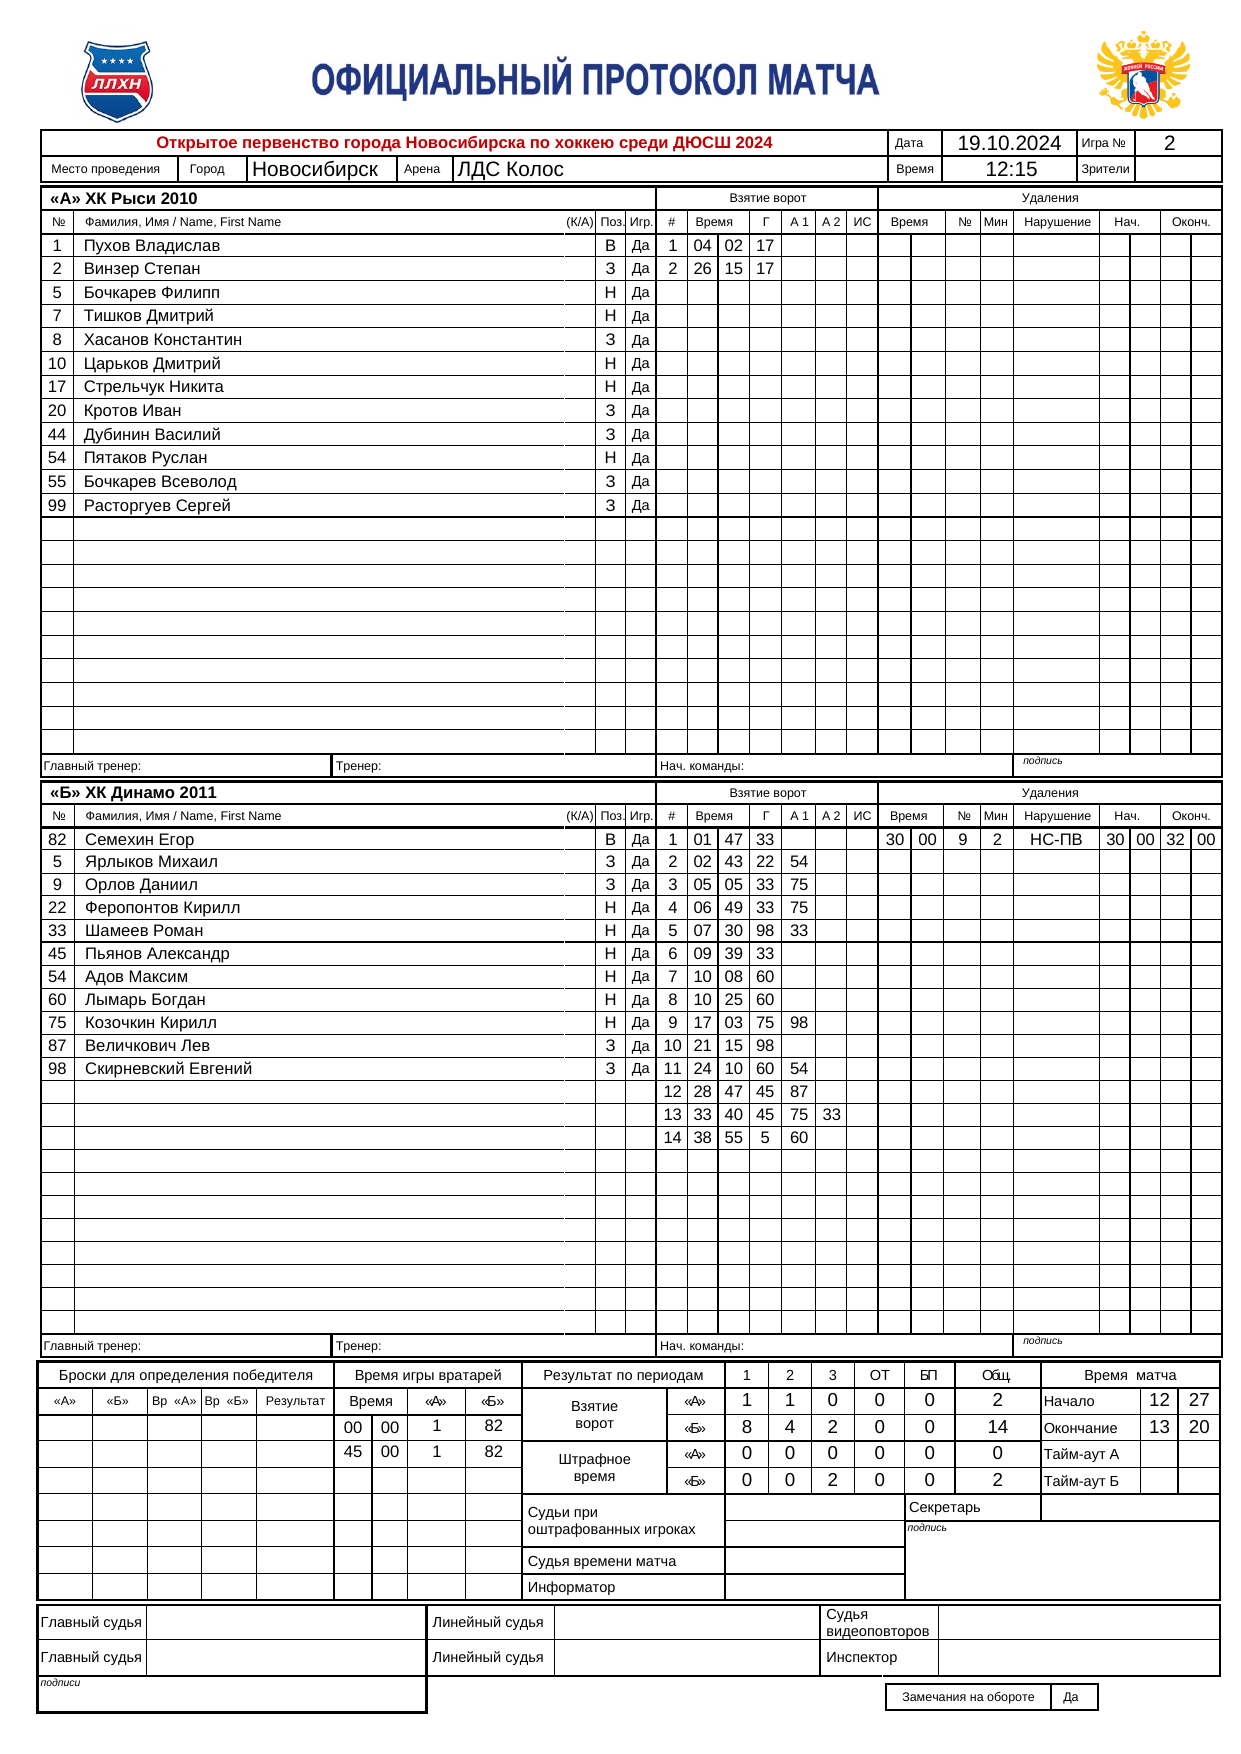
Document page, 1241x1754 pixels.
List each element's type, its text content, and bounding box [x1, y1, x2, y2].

table_cell [879, 1288, 910, 1310]
table_cell В [596, 829, 625, 849]
table_cell [75, 1104, 564, 1126]
table_cell [1100, 850, 1129, 872]
table_cell [39, 1547, 92, 1573]
table_cell Бочкарев Всеволод [74, 470, 564, 493]
table_cell [42, 1081, 74, 1103]
table_cell [981, 423, 1013, 445]
table_cell Да [626, 1012, 655, 1033]
table_cell [74, 541, 564, 564]
table_cell [565, 943, 595, 964]
table_cell Да [626, 989, 655, 1011]
table_cell [596, 636, 625, 658]
table_cell [1131, 730, 1160, 753]
table_cell (К/А) [565, 211, 595, 233]
table_cell [657, 1265, 687, 1287]
table_cell [816, 966, 846, 987]
table_cell [1192, 636, 1221, 658]
table_cell [816, 829, 846, 849]
table_cell [688, 423, 717, 445]
table_cell Нач. [1100, 211, 1160, 233]
table_cell [1100, 1012, 1129, 1033]
table_cell [688, 1242, 717, 1264]
table_cell [1131, 541, 1160, 564]
table_cell [719, 1265, 749, 1287]
table_cell [750, 446, 781, 469]
table_cell Н [596, 989, 625, 1011]
table_cell Поз. [596, 211, 625, 233]
table_cell Мин [981, 805, 1013, 826]
table_cell [782, 829, 815, 849]
table_cell [816, 257, 846, 280]
table_cell [1161, 305, 1190, 327]
table_cell Н [596, 896, 625, 918]
table_cell [75, 1196, 564, 1218]
table_cell Начало [1042, 1389, 1140, 1413]
table_cell 00 [335, 1416, 371, 1440]
table_cell [373, 1468, 407, 1493]
table_cell [1161, 376, 1190, 398]
table_cell [1100, 1242, 1129, 1264]
table_cell [981, 305, 1013, 327]
table_cell [1131, 446, 1160, 469]
table_cell Результат [257, 1389, 333, 1413]
table_cell 11 [657, 1058, 687, 1079]
table_cell [596, 1127, 625, 1149]
table_cell [981, 470, 1013, 493]
table_cell Тренер: [333, 1335, 655, 1356]
table_cell [879, 1012, 910, 1033]
table_cell [1100, 1265, 1129, 1287]
table_cell [981, 1012, 1013, 1033]
table_cell [847, 1081, 877, 1103]
table_cell [596, 1104, 625, 1126]
table_cell [42, 1127, 74, 1149]
table_cell [879, 943, 910, 964]
table_cell [408, 1574, 465, 1599]
table_cell [912, 850, 943, 872]
table_cell [981, 659, 1013, 682]
table_cell [42, 1196, 74, 1218]
table_cell [688, 541, 717, 564]
table_cell [912, 730, 945, 753]
table_cell [1141, 1468, 1177, 1493]
table_cell [912, 1012, 943, 1033]
table_cell [688, 328, 717, 351]
table_cell [912, 565, 945, 587]
table_cell [981, 235, 1013, 256]
table_cell [1161, 896, 1190, 918]
table_cell подпись [906, 1522, 1219, 1599]
table_cell [816, 943, 846, 964]
table_cell [847, 565, 877, 587]
table_cell [879, 707, 910, 729]
table_cell [1014, 470, 1099, 493]
table_cell [42, 1242, 74, 1264]
table_cell [944, 1219, 980, 1241]
table_cell [596, 588, 625, 611]
table_cell [1131, 328, 1160, 351]
table_cell [1192, 541, 1221, 564]
table_cell [1192, 518, 1221, 540]
table_cell «Б» [93, 1389, 147, 1413]
table_cell [1014, 494, 1099, 516]
table_cell [782, 1242, 815, 1264]
table_cell 15 [719, 257, 749, 280]
table_cell Нач. [1100, 805, 1160, 826]
table_cell [1161, 446, 1190, 469]
table_cell [912, 1311, 943, 1333]
table_cell 00 [1131, 829, 1160, 849]
table_cell 1 [769, 1389, 811, 1413]
table_cell [373, 1494, 407, 1520]
table_cell [42, 518, 73, 540]
table_cell «Б» [668, 1415, 724, 1440]
table_cell [816, 235, 846, 256]
table_cell [879, 612, 910, 634]
table_cell [42, 1173, 74, 1195]
table_cell [1100, 376, 1129, 398]
table_cell [688, 612, 717, 634]
table_cell 30 [719, 920, 749, 941]
table_cell [816, 1081, 846, 1103]
table_cell [626, 659, 655, 682]
table_cell [1100, 305, 1129, 327]
table_cell [912, 1219, 943, 1241]
table_cell [565, 1150, 595, 1172]
table_cell [719, 1196, 749, 1218]
table_cell 7 [657, 966, 687, 987]
table_cell [879, 423, 910, 445]
table_cell [1014, 730, 1099, 753]
table_cell Г [750, 211, 781, 233]
table_cell [626, 707, 655, 729]
table_cell [1161, 1058, 1190, 1079]
table_cell [428, 1677, 882, 1711]
table_cell [847, 1104, 877, 1126]
table_cell [1192, 707, 1221, 729]
table_cell [879, 588, 910, 611]
table_cell 09 [688, 943, 717, 964]
table_cell [565, 1196, 595, 1218]
table_cell [1179, 1441, 1219, 1467]
table_cell [1100, 966, 1129, 987]
table_cell [596, 1219, 625, 1241]
table_cell [782, 305, 815, 327]
table_cell [782, 1196, 815, 1218]
table_cell [688, 1219, 717, 1241]
table_cell [1014, 920, 1099, 941]
table_cell [944, 1012, 980, 1033]
table_cell [782, 470, 815, 493]
table_cell З [596, 399, 625, 422]
table_header «Б» ХК Динамо 2011 [42, 783, 655, 803]
table_cell [1161, 1265, 1190, 1287]
table_cell [657, 423, 687, 445]
table_cell [626, 1242, 655, 1264]
table_cell [719, 565, 749, 587]
table_cell 12 [657, 1081, 687, 1103]
table_cell [719, 683, 749, 706]
table_cell 75 [750, 1012, 781, 1033]
table_cell 20 [1179, 1415, 1219, 1440]
table_cell [565, 730, 595, 753]
table_cell Пятаков Руслан [74, 446, 564, 469]
table_cell [657, 707, 687, 729]
table_cell [1100, 588, 1129, 611]
table_cell [1131, 659, 1160, 682]
table_cell [944, 1265, 980, 1287]
table_cell [879, 235, 910, 256]
table_cell [565, 896, 595, 918]
table_cell [75, 1288, 564, 1310]
table_cell А 1 [782, 211, 815, 233]
table_cell [1100, 399, 1129, 422]
table_cell [657, 1150, 687, 1172]
table_cell 45 [42, 943, 74, 964]
table_cell [981, 943, 1013, 964]
table_cell Оконч. [1161, 211, 1221, 233]
table_cell [42, 1219, 74, 1241]
table_cell [1131, 565, 1160, 587]
table_cell 2 [812, 1468, 854, 1493]
table_cell [1100, 730, 1129, 753]
table_cell 87 [42, 1035, 74, 1057]
table_cell [719, 352, 749, 374]
table_cell [981, 1104, 1013, 1126]
table_cell [782, 376, 815, 398]
table_cell [1014, 257, 1099, 280]
table_cell 05 [719, 874, 749, 895]
table_cell [202, 1416, 256, 1440]
table_cell [816, 399, 846, 422]
table_cell [816, 707, 846, 729]
table_cell [816, 352, 846, 374]
table_cell 39 [719, 943, 749, 964]
table_cell [981, 494, 1013, 516]
table_cell [912, 943, 943, 964]
table_cell 0 [769, 1442, 811, 1467]
table_cell [202, 1547, 256, 1573]
table_cell [1131, 470, 1160, 493]
table_cell З [596, 328, 625, 351]
table_cell [596, 541, 625, 564]
table_cell Царьков Дмитрий [74, 352, 564, 374]
table_cell [946, 494, 980, 516]
table_cell [1131, 1127, 1160, 1149]
table_cell № [946, 211, 980, 233]
table_cell Линейный судья [428, 1640, 554, 1675]
table_cell [1192, 305, 1221, 327]
table_cell 0 [905, 1415, 954, 1440]
table_cell [946, 588, 980, 611]
table_cell [719, 376, 749, 398]
table_header 3 [812, 1363, 854, 1387]
table_cell [565, 352, 595, 374]
table_cell [981, 1127, 1013, 1149]
table_cell [1192, 850, 1221, 872]
table_cell [1014, 1104, 1099, 1126]
table_cell [912, 896, 943, 918]
table_cell [719, 1288, 749, 1310]
table_cell [1131, 1035, 1160, 1057]
table_cell 0 [855, 1442, 904, 1467]
table_cell [1131, 896, 1160, 918]
table_cell А 1 [782, 805, 815, 826]
table_cell [1161, 257, 1190, 280]
table_cell [688, 1288, 717, 1310]
table_cell [1100, 352, 1129, 374]
table_cell [879, 328, 910, 351]
table_cell [1131, 1219, 1160, 1241]
table_cell [688, 683, 717, 706]
table_cell [657, 1311, 687, 1333]
table_cell [657, 612, 687, 634]
table_header Дата [889, 131, 941, 155]
table_cell [1131, 966, 1160, 987]
table_cell 06 [688, 896, 717, 918]
table_cell [912, 470, 945, 493]
table_cell [1014, 989, 1099, 1011]
table_cell [596, 683, 625, 706]
table_cell [912, 966, 943, 987]
table_cell [565, 257, 595, 280]
table_cell 12:15 [943, 157, 1076, 181]
table_cell [42, 636, 73, 658]
table_cell Новосибирск [248, 157, 396, 181]
table_cell [750, 470, 781, 493]
table_header Взятие ворот [657, 783, 877, 803]
table_cell [816, 1012, 846, 1033]
table_cell [750, 1150, 781, 1172]
table_cell [1100, 1035, 1129, 1057]
table_cell [816, 1196, 846, 1218]
table_cell [657, 1173, 687, 1195]
table_cell [688, 470, 717, 493]
table_cell [688, 1150, 717, 1172]
table_cell [944, 1127, 980, 1149]
table_cell [565, 588, 595, 611]
table_cell [816, 470, 846, 493]
table_cell [816, 446, 846, 469]
table_cell [75, 1127, 564, 1149]
table_cell [1131, 257, 1160, 280]
table_cell Пьянов Александр [75, 943, 564, 964]
table_cell [148, 1468, 201, 1493]
table_cell [981, 1081, 1013, 1103]
table_cell [565, 683, 595, 706]
table_cell Орлов Даниил [75, 874, 564, 895]
table_cell [1161, 683, 1190, 706]
table_cell [657, 494, 687, 516]
table_cell [688, 305, 717, 327]
table_cell [879, 281, 910, 303]
table_cell [688, 588, 717, 611]
table_cell [816, 494, 846, 516]
table_cell [879, 683, 910, 706]
table_cell [912, 1104, 943, 1126]
table_cell [1014, 1242, 1099, 1264]
table_cell [816, 920, 846, 941]
table_cell [912, 1265, 943, 1287]
table_cell ИС [847, 805, 877, 826]
table_cell 2 [657, 850, 687, 872]
table_cell [946, 352, 980, 374]
table_cell [1014, 541, 1099, 564]
table_cell Кротов Иван [74, 399, 564, 422]
table_cell Ярлыков Михаил [75, 850, 564, 872]
table_cell [626, 730, 655, 753]
table_cell 14 [956, 1415, 1040, 1440]
table_cell Игр. [626, 805, 655, 826]
table_cell Н [596, 446, 625, 469]
table_cell Поз. [596, 805, 625, 826]
table_cell [657, 376, 687, 398]
table_cell [657, 588, 687, 611]
table_cell [719, 659, 749, 682]
table_cell [75, 1311, 564, 1333]
table_header 2 [1136, 131, 1221, 155]
table_cell [1014, 1196, 1099, 1218]
table_cell [1131, 281, 1160, 303]
table_cell [912, 305, 945, 327]
table_cell [1179, 1468, 1219, 1493]
table_cell [782, 328, 815, 351]
table_cell Н [596, 1012, 625, 1033]
table_cell [1100, 1196, 1129, 1218]
table_cell [847, 850, 877, 872]
table_cell [944, 896, 980, 918]
table_cell [39, 1468, 92, 1493]
table_cell [1192, 423, 1221, 445]
table_cell [1161, 1196, 1190, 1218]
table_cell подпись [1014, 755, 1221, 776]
table_cell [981, 518, 1013, 540]
table_cell [596, 1173, 625, 1195]
table_cell [944, 1081, 980, 1103]
table_cell 55 [42, 470, 73, 493]
table_cell 01 [688, 829, 717, 849]
table_cell [847, 423, 877, 445]
table_cell [750, 518, 781, 540]
table_cell [816, 376, 846, 398]
table_cell [750, 399, 781, 422]
table_cell [750, 494, 781, 516]
table_cell [657, 1242, 687, 1264]
table_cell [466, 1494, 521, 1520]
table_cell [565, 966, 595, 987]
table_cell [626, 1196, 655, 1218]
table_cell [565, 305, 595, 327]
table_cell Адов Максим [75, 966, 564, 987]
table_cell [1014, 235, 1099, 256]
table_cell 33 [688, 1104, 717, 1126]
table_cell [719, 423, 749, 445]
table_cell [42, 1150, 74, 1172]
table_cell [596, 1242, 625, 1264]
table_cell [981, 1035, 1013, 1057]
table_cell [42, 1311, 74, 1333]
table_cell [726, 1521, 904, 1546]
table_cell [1100, 1219, 1129, 1241]
table_cell [1161, 494, 1190, 516]
table_cell Да [626, 850, 655, 872]
table_cell 00 [373, 1416, 407, 1440]
table_cell [39, 1521, 92, 1546]
table_cell [782, 1288, 815, 1310]
table_header Время матча [1042, 1363, 1219, 1387]
table_cell 08 [719, 966, 749, 987]
table_cell Фамилия, Имя / Name, First Name [75, 805, 565, 826]
table_cell [202, 1441, 256, 1467]
table_cell подпись [1014, 1335, 1221, 1356]
table_cell 33 [750, 829, 781, 849]
table_cell [1192, 612, 1221, 634]
table_cell Бочкарев Филипп [74, 281, 564, 303]
table_cell 60 [782, 1127, 815, 1149]
table_cell 54 [42, 966, 74, 987]
table_cell [939, 1606, 1219, 1639]
table_cell [1014, 707, 1099, 729]
table_cell Да [626, 446, 655, 469]
table_cell [847, 1242, 877, 1264]
table_cell [1131, 989, 1160, 1011]
table_cell «А» [668, 1389, 724, 1413]
table_cell [847, 305, 877, 327]
table_cell [1192, 920, 1221, 941]
table_cell 33 [750, 874, 781, 895]
table_cell [719, 1173, 749, 1195]
table_cell [1192, 683, 1221, 706]
table_cell [847, 612, 877, 634]
table_cell З [596, 494, 625, 516]
table_cell [1192, 1311, 1221, 1333]
table_cell [879, 1173, 910, 1195]
table_cell Да [626, 896, 655, 918]
table_cell 17 [750, 235, 781, 256]
table_cell [335, 1494, 371, 1520]
table_cell [782, 494, 815, 516]
table_cell 04 [688, 235, 717, 256]
table_cell № [944, 805, 980, 826]
table_cell [1042, 1495, 1219, 1520]
table_cell З [596, 257, 625, 280]
table_cell 0 [769, 1468, 811, 1493]
table_cell [912, 1288, 943, 1310]
table_cell 0 [855, 1389, 904, 1413]
table_cell [1192, 730, 1221, 753]
table_cell 98 [750, 1035, 781, 1057]
table_cell [946, 446, 980, 469]
table_cell [565, 636, 595, 658]
table_cell [782, 730, 815, 753]
table_cell [719, 1150, 749, 1172]
table_cell [1100, 257, 1129, 280]
table_cell [1192, 470, 1221, 493]
table_cell 38 [688, 1127, 717, 1149]
table_cell Да [626, 1058, 655, 1079]
table_cell 17 [750, 257, 781, 280]
table_cell [816, 1311, 846, 1333]
table_cell [1131, 1265, 1160, 1287]
table_cell [1192, 1173, 1221, 1195]
table_cell [626, 1288, 655, 1310]
table_cell [42, 683, 73, 706]
table_cell # [657, 805, 687, 826]
table_cell 60 [750, 966, 781, 987]
table_cell [847, 1196, 877, 1218]
table_cell Тайм-аут Б [1042, 1468, 1140, 1493]
table_cell [75, 1219, 564, 1241]
table_cell [75, 1150, 564, 1172]
table_cell [1161, 1219, 1190, 1241]
table_cell Арена [398, 157, 452, 181]
table_cell [1014, 588, 1099, 611]
table_cell [257, 1494, 333, 1520]
table_cell [565, 423, 595, 445]
table_cell [879, 446, 910, 469]
table_cell [93, 1494, 147, 1520]
table_cell Н [596, 281, 625, 303]
table_cell [626, 1104, 655, 1126]
table_cell [147, 1606, 425, 1639]
table_cell 8 [42, 328, 73, 351]
table_cell [42, 1288, 74, 1310]
table_cell [847, 920, 877, 941]
table_cell [75, 1265, 564, 1287]
table_cell Да [626, 494, 655, 516]
table_cell Пухов Владислав [74, 235, 564, 256]
table_cell Окончание [1042, 1415, 1140, 1440]
table_cell [1100, 446, 1129, 469]
table_cell Семехин Егор [75, 829, 564, 849]
table_cell [879, 376, 910, 398]
table_cell Да [626, 920, 655, 941]
table_cell [1100, 943, 1129, 964]
table_cell [719, 446, 749, 469]
table_header Взятие ворот [657, 188, 877, 209]
table_cell 47 [719, 829, 749, 849]
table_cell [565, 707, 595, 729]
table_cell [981, 257, 1013, 280]
table_cell [1014, 1081, 1099, 1103]
table_cell [1014, 874, 1099, 895]
table_cell Величкович Лев [75, 1035, 564, 1057]
table_cell [1014, 1219, 1099, 1241]
table_cell [816, 850, 846, 872]
table_cell [1192, 1265, 1221, 1287]
table_cell [879, 850, 910, 872]
table_cell [816, 989, 846, 1011]
table_cell [565, 612, 595, 634]
table_cell [1192, 659, 1221, 682]
table_cell Зрители [1078, 157, 1134, 181]
table_cell [1014, 896, 1099, 918]
table_cell [626, 588, 655, 611]
table_cell [879, 305, 910, 327]
table_cell [883, 1677, 1220, 1681]
table_cell 0 [905, 1442, 954, 1467]
table_cell [1192, 1035, 1221, 1057]
table_cell [657, 518, 687, 540]
table_cell [1100, 636, 1129, 658]
table_cell 60 [750, 1058, 781, 1079]
table_cell [626, 1127, 655, 1149]
table_cell 02 [688, 850, 717, 872]
table_cell [879, 730, 910, 753]
table_cell [1131, 1196, 1160, 1218]
table_cell [688, 1196, 717, 1218]
table_cell [626, 1265, 655, 1287]
table_header Общ. [956, 1363, 1040, 1387]
table_cell [944, 874, 980, 895]
table_cell [1141, 1441, 1177, 1467]
table_cell [202, 1574, 256, 1599]
table_cell [944, 966, 980, 987]
table_cell 17 [42, 376, 73, 398]
table_cell [335, 1547, 371, 1573]
table_cell [1014, 1058, 1099, 1079]
table_cell [74, 518, 564, 540]
table_cell [596, 707, 625, 729]
table_cell [879, 874, 910, 895]
table_cell [466, 1521, 521, 1546]
table_cell [944, 1196, 980, 1218]
table_cell [1100, 1150, 1129, 1172]
table_cell [719, 541, 749, 564]
table_cell [75, 1242, 564, 1264]
table_cell [750, 659, 781, 682]
table_cell Да [626, 1035, 655, 1057]
table_cell 27 [1179, 1389, 1219, 1413]
table_cell 2 [42, 257, 73, 280]
table_cell [565, 1104, 595, 1126]
table_cell [565, 494, 595, 516]
table_cell [912, 1196, 943, 1218]
table_cell 9 [944, 829, 980, 849]
table_cell [1014, 943, 1099, 964]
table_cell [1014, 423, 1099, 445]
table_cell Время [335, 1389, 407, 1413]
table_cell [1131, 943, 1160, 964]
table_cell [946, 612, 980, 634]
table_cell Н [596, 352, 625, 374]
table_cell Да [626, 376, 655, 398]
table_cell [816, 281, 846, 303]
table_cell 75 [782, 1104, 815, 1126]
table_cell 8 [657, 989, 687, 1011]
table_cell Да [626, 943, 655, 964]
table_cell [750, 423, 781, 445]
table_cell [688, 1173, 717, 1195]
table_cell 87 [782, 1081, 815, 1103]
table_cell [688, 659, 717, 682]
table_cell [719, 707, 749, 729]
table_cell [596, 1288, 625, 1310]
table_cell [750, 707, 781, 729]
table_cell [750, 730, 781, 753]
table_cell [782, 518, 815, 540]
table_cell Н [596, 376, 625, 398]
table_cell [1100, 1288, 1129, 1310]
table_cell [750, 1196, 781, 1218]
table_cell [879, 966, 910, 987]
table_cell [847, 1265, 877, 1287]
table_cell [847, 966, 877, 987]
table_cell [1192, 494, 1221, 516]
table_cell [719, 1242, 749, 1264]
table_cell [847, 683, 877, 706]
table_cell [944, 1311, 980, 1333]
table_header ОТ [855, 1363, 904, 1387]
table_cell [1192, 565, 1221, 587]
table_cell 03 [719, 1012, 749, 1033]
table_cell [782, 1150, 815, 1172]
table_cell [912, 423, 945, 445]
table_cell [816, 1219, 846, 1241]
table_cell [719, 588, 749, 611]
table_cell [1161, 707, 1190, 729]
table_cell [816, 1242, 846, 1264]
table_cell [1131, 1081, 1160, 1103]
table_cell Вр «Б» [202, 1389, 256, 1413]
table_cell [912, 328, 945, 351]
table_cell [1100, 1081, 1129, 1103]
table_cell 5 [42, 281, 73, 303]
table_cell [408, 1547, 465, 1573]
table_cell [719, 305, 749, 327]
table_cell [782, 235, 815, 256]
table_cell [1192, 896, 1221, 918]
table_cell [816, 1265, 846, 1287]
table_cell [946, 305, 980, 327]
table_cell 14 [657, 1127, 687, 1149]
table_cell [981, 1173, 1013, 1195]
table_cell [147, 1640, 425, 1675]
table_cell [565, 1058, 595, 1079]
table_cell [688, 281, 717, 303]
table_cell [74, 730, 564, 753]
table_cell [1161, 850, 1190, 872]
table_cell Время [688, 211, 749, 233]
table_cell [750, 588, 781, 611]
table_cell [912, 235, 945, 256]
table_cell [1131, 1058, 1160, 1079]
table_cell [946, 565, 980, 587]
table_cell 0 [812, 1442, 854, 1467]
table_cell [1100, 494, 1129, 516]
table_cell 02 [719, 235, 749, 256]
table_cell 17 [688, 1012, 717, 1033]
table_cell [879, 896, 910, 918]
table_cell [750, 565, 781, 587]
table_cell [1131, 874, 1160, 895]
table_cell [1014, 683, 1099, 706]
table_cell [565, 470, 595, 493]
table_cell 7 [42, 305, 73, 327]
table_cell [39, 1494, 92, 1520]
table_cell 33 [750, 896, 781, 918]
table_cell [981, 446, 1013, 469]
table_cell [373, 1521, 407, 1546]
table_cell [816, 1288, 846, 1310]
table_cell 32 [1161, 829, 1190, 849]
table_cell [912, 1127, 943, 1149]
table_cell [782, 612, 815, 634]
table_cell [688, 730, 717, 753]
table_cell [1161, 1035, 1190, 1057]
table_cell [626, 1219, 655, 1241]
table_cell [74, 659, 564, 682]
table_cell 49 [719, 896, 749, 918]
table_cell [466, 1574, 521, 1599]
table_cell Да [626, 423, 655, 445]
table_cell [750, 281, 781, 303]
table_cell [1131, 1173, 1160, 1195]
table_cell [912, 494, 945, 516]
table_cell А 2 [816, 805, 846, 826]
table_cell 2 [657, 257, 687, 280]
table_cell 10 [688, 966, 717, 987]
table_cell 2 [812, 1415, 854, 1440]
table_cell [1100, 1311, 1129, 1333]
table_cell [981, 352, 1013, 374]
table_cell [946, 328, 980, 351]
table_cell [816, 896, 846, 918]
table_cell 30 [879, 829, 910, 849]
table_cell 54 [782, 1058, 815, 1079]
table_cell 21 [688, 1035, 717, 1057]
table_cell [626, 612, 655, 634]
table_cell [1131, 850, 1160, 872]
table_cell [750, 612, 781, 634]
table_cell [847, 1150, 877, 1172]
table_cell [782, 257, 815, 280]
table_cell [1161, 1173, 1190, 1195]
table_cell [782, 659, 815, 682]
table_cell [981, 612, 1013, 634]
table_cell [1100, 518, 1129, 540]
table_cell 5 [750, 1127, 781, 1149]
table_cell [879, 1219, 910, 1241]
table_cell [847, 376, 877, 398]
table_cell [373, 1574, 407, 1599]
table_cell [944, 943, 980, 964]
table_cell [719, 730, 749, 753]
table_cell Время [879, 805, 943, 826]
table_cell [1161, 1104, 1190, 1126]
table_cell З [596, 470, 625, 493]
table_cell 6 [657, 943, 687, 964]
table_cell [847, 1311, 877, 1333]
table_cell З [596, 1058, 625, 1079]
table_cell [1100, 235, 1129, 256]
table_cell [912, 1173, 943, 1195]
table_cell [912, 1035, 943, 1057]
table_cell [565, 659, 595, 682]
table_cell [1192, 1242, 1221, 1264]
table_cell [42, 1265, 74, 1287]
table_cell 82 [42, 829, 74, 849]
table_cell 0 [956, 1442, 1040, 1467]
table_cell [1131, 376, 1160, 398]
table_cell [688, 376, 717, 398]
table_cell 25 [719, 989, 749, 1011]
table_cell [39, 1574, 92, 1599]
table_cell [879, 399, 910, 422]
table_cell 60 [750, 989, 781, 1011]
table_cell [719, 636, 749, 658]
table_cell [1136, 157, 1221, 181]
table_cell Феропонтов Кирилл [75, 896, 564, 918]
table_cell [750, 1173, 781, 1195]
table_cell [944, 1288, 980, 1310]
table_cell [335, 1574, 371, 1599]
table_cell [847, 989, 877, 1011]
table_cell [1014, 352, 1099, 374]
table_cell [981, 636, 1013, 658]
table_cell [1100, 1058, 1129, 1079]
table_cell [719, 328, 749, 351]
table_cell [1192, 376, 1221, 398]
table_cell [782, 446, 815, 469]
table_cell [750, 376, 781, 398]
table_cell [1192, 966, 1221, 987]
table_cell [1161, 636, 1190, 658]
table_cell [657, 352, 687, 374]
table_cell [1014, 966, 1099, 987]
table_cell 40 [719, 1104, 749, 1126]
table_cell [847, 328, 877, 351]
table_cell [1100, 328, 1129, 351]
table_cell [257, 1416, 333, 1440]
table_cell [912, 612, 945, 634]
table_cell [981, 989, 1013, 1011]
table_cell [847, 707, 877, 729]
table_cell [1161, 235, 1190, 256]
table_cell Н [596, 305, 625, 327]
table_cell [847, 1058, 877, 1079]
table_cell Секретарь [906, 1495, 1040, 1520]
table_cell [93, 1547, 147, 1573]
table_cell [782, 707, 815, 729]
table_cell Да [626, 966, 655, 987]
table_cell 13 [1141, 1415, 1177, 1440]
table_cell [816, 328, 846, 351]
table_cell 10 [719, 1058, 749, 1079]
table_cell [847, 494, 877, 516]
table_cell [847, 257, 877, 280]
table_cell [1014, 612, 1099, 634]
table_cell [782, 352, 815, 374]
table_cell [148, 1441, 201, 1467]
table_cell 0 [726, 1468, 768, 1493]
table_header Время игры вратарей [335, 1363, 521, 1387]
table_cell [750, 328, 781, 351]
table_cell [847, 1219, 877, 1241]
table_cell [946, 235, 980, 256]
table_cell [1014, 659, 1099, 682]
table_cell Нарушение [1014, 805, 1099, 826]
table_cell 47 [719, 1081, 749, 1103]
table_cell 9 [657, 1012, 687, 1033]
table_cell [847, 518, 877, 540]
table_cell Место проведения [42, 157, 177, 181]
table_cell [1014, 1311, 1099, 1333]
table_cell [596, 1196, 625, 1218]
table_cell «А» [39, 1389, 92, 1413]
table_cell [688, 565, 717, 587]
table_cell [879, 1150, 910, 1172]
table_cell [879, 494, 910, 516]
table_cell Да [626, 399, 655, 422]
table_cell [555, 1640, 819, 1675]
table_cell # [657, 211, 687, 233]
table_cell [688, 636, 717, 658]
table_cell 0 [905, 1468, 954, 1493]
table_header 2 [769, 1363, 811, 1387]
table_cell [847, 659, 877, 682]
table_cell [626, 636, 655, 658]
table_cell [74, 612, 564, 634]
table_cell 13 [657, 1104, 687, 1126]
table_cell Информатор [523, 1575, 724, 1599]
table_cell [688, 399, 717, 422]
table_header Броски для определения победителя [39, 1363, 333, 1387]
table_cell Винзер Степан [74, 257, 564, 280]
table_cell [1100, 1104, 1129, 1126]
table_cell [981, 281, 1013, 303]
table_cell [1099, 1682, 1220, 1711]
table_cell НС-ПВ [1014, 829, 1099, 849]
table_cell [596, 659, 625, 682]
table_cell [912, 683, 945, 706]
table_cell [847, 1173, 877, 1195]
table_cell [1161, 730, 1190, 753]
table_cell [750, 541, 781, 564]
table_cell Город [179, 157, 246, 181]
table_cell [1014, 518, 1099, 540]
table_cell [719, 399, 749, 422]
table_cell [257, 1521, 333, 1546]
table_cell [847, 470, 877, 493]
table_cell [1131, 305, 1160, 327]
table_cell [657, 659, 687, 682]
table_cell Нач. команды: [657, 755, 1012, 776]
table_cell [688, 446, 717, 469]
table_cell [39, 1416, 92, 1440]
table_cell Вр «А» [148, 1389, 201, 1413]
table_cell [847, 446, 877, 469]
table_cell [1014, 1035, 1099, 1057]
table_cell [1192, 257, 1221, 280]
table_cell 0 [905, 1389, 954, 1413]
table_cell [1100, 565, 1129, 587]
table_cell [1131, 1311, 1160, 1333]
table_cell [847, 1127, 877, 1149]
table_cell [1100, 896, 1129, 918]
table_cell 05 [688, 874, 717, 895]
table_cell [981, 920, 1013, 941]
table_cell [946, 636, 980, 658]
table_cell 10 [42, 352, 73, 374]
table_cell Время [879, 211, 945, 233]
table_cell [1161, 565, 1190, 587]
table_cell [816, 683, 846, 706]
table_cell Дубинин Василий [74, 423, 564, 445]
table_cell [946, 281, 980, 303]
table_cell 54 [42, 446, 73, 469]
table_cell [946, 707, 980, 729]
table_cell [335, 1468, 371, 1493]
table_cell 43 [719, 850, 749, 872]
table_header Удаления [879, 188, 1221, 209]
table_cell [1100, 1173, 1129, 1195]
table_cell [93, 1521, 147, 1546]
table_cell [912, 989, 943, 1011]
table_cell [944, 1150, 980, 1172]
table_cell Тайм-аут А [1042, 1441, 1140, 1467]
table_cell [565, 446, 595, 469]
table_cell [1131, 683, 1160, 706]
table_cell [1014, 565, 1099, 587]
table_cell 2 [956, 1468, 1040, 1493]
table_cell 2 [981, 829, 1013, 849]
table_cell 33 [750, 943, 781, 964]
table_cell [847, 730, 877, 753]
table_cell Время [889, 157, 941, 181]
table_cell [912, 376, 945, 398]
table_cell [1014, 636, 1099, 658]
table_cell [912, 352, 945, 374]
table_cell [1161, 588, 1190, 611]
table_cell Да [626, 829, 655, 849]
table_cell [879, 470, 910, 493]
table_cell [565, 1035, 595, 1057]
table_cell [565, 518, 595, 540]
table_cell [719, 470, 749, 493]
table_cell 0 [855, 1415, 904, 1440]
table_cell 5 [657, 920, 687, 941]
table_header Удаления [879, 783, 1221, 803]
table_cell Н [596, 920, 625, 941]
table_cell [1131, 423, 1160, 445]
table_cell 12 [1141, 1389, 1177, 1413]
table_cell 33 [42, 920, 74, 941]
table_cell Игр. [626, 211, 655, 233]
table_cell [1161, 920, 1190, 941]
table_cell 07 [688, 920, 717, 941]
table_cell [596, 612, 625, 634]
table_cell [946, 683, 980, 706]
table_cell 45 [750, 1104, 781, 1126]
table_cell Расторгуев Сергей [74, 494, 564, 516]
table_cell [626, 1173, 655, 1195]
table_cell [1131, 518, 1160, 540]
table_cell [626, 1150, 655, 1172]
table_cell [750, 1265, 781, 1287]
table_cell [912, 1081, 943, 1103]
table_cell [74, 707, 564, 729]
table_cell [1014, 850, 1099, 872]
table_cell 22 [750, 850, 781, 872]
table_cell 33 [782, 920, 815, 941]
table_cell Нач. команды: [657, 1335, 1012, 1356]
table_cell [257, 1574, 333, 1599]
table_cell [750, 352, 781, 374]
table_cell 98 [42, 1058, 74, 1079]
table_cell [946, 659, 980, 682]
table_cell [1161, 1150, 1190, 1172]
table_cell Г [750, 805, 781, 826]
table_cell [75, 1081, 564, 1103]
table_cell [944, 1104, 980, 1126]
table_cell 82 [466, 1416, 521, 1440]
table_cell № [42, 211, 73, 233]
table_cell [1014, 1012, 1099, 1033]
table_cell [1161, 989, 1190, 1011]
table_cell [596, 1081, 625, 1103]
table_cell [565, 1265, 595, 1287]
table_cell [981, 1196, 1013, 1218]
table_cell [1192, 989, 1221, 1011]
table_cell [1192, 1127, 1221, 1149]
table_cell [202, 1494, 256, 1520]
table_cell [42, 730, 73, 753]
table_cell [946, 730, 980, 753]
table_cell [944, 1035, 980, 1057]
table_cell [879, 659, 910, 682]
table_cell Фамилия, Имя / Name, First Name [74, 211, 565, 233]
table_cell 4 [657, 896, 687, 918]
table_cell [1161, 874, 1190, 895]
table_cell [879, 1127, 910, 1149]
table_cell 33 [816, 1104, 846, 1126]
table_cell [816, 659, 846, 682]
table_cell [981, 376, 1013, 398]
table_cell [879, 1058, 910, 1079]
table_cell Стрельчук Никита [74, 376, 564, 398]
table_cell [944, 989, 980, 1011]
table_cell 45 [750, 1081, 781, 1103]
table_cell 0 [726, 1442, 768, 1467]
table_cell 1 [657, 829, 687, 849]
table_cell [626, 1311, 655, 1333]
table_cell [981, 1150, 1013, 1172]
table_cell [1192, 1081, 1221, 1103]
table_cell 2 [956, 1389, 1040, 1413]
table_cell [1131, 707, 1160, 729]
table_cell [816, 588, 846, 611]
table_cell [912, 1242, 943, 1264]
table_cell [1014, 1173, 1099, 1195]
table_cell [879, 1081, 910, 1103]
table_cell [1161, 281, 1190, 303]
table_cell [626, 518, 655, 540]
table_cell [750, 636, 781, 658]
table_cell [596, 1265, 625, 1287]
table_cell [1100, 541, 1129, 564]
picture [5, 28, 1197, 129]
table_cell [750, 1288, 781, 1310]
table_cell [981, 874, 1013, 895]
table_cell [1131, 1150, 1160, 1172]
table_cell [657, 470, 687, 493]
table_cell [565, 1081, 595, 1103]
table_cell 30 [1100, 829, 1129, 849]
table_cell [466, 1468, 521, 1493]
table_cell [981, 896, 1013, 918]
table_cell Козочкин Кирилл [75, 1012, 564, 1033]
table_header Открытое первенство города Новосибирска по хоккею среди ДЮСШ 2024 [42, 131, 887, 155]
table_cell 4 [769, 1415, 811, 1440]
table_cell [1161, 470, 1190, 493]
table_cell Линейный судья [428, 1606, 554, 1639]
table_cell [74, 588, 564, 611]
table_cell 00 [912, 829, 943, 849]
table_cell [1161, 1127, 1190, 1149]
table_cell [816, 565, 846, 587]
table_cell [565, 989, 595, 1011]
table_cell [1192, 1219, 1221, 1241]
table_cell [981, 399, 1013, 422]
table_cell 10 [688, 989, 717, 1011]
table_cell [1161, 1311, 1190, 1333]
table_cell [847, 943, 877, 964]
table_cell 8 [726, 1415, 768, 1440]
table_cell [750, 305, 781, 327]
table_cell [1100, 920, 1129, 941]
table_cell [74, 565, 564, 587]
table_cell [257, 1441, 333, 1467]
table_cell [981, 730, 1013, 753]
table_cell [657, 1219, 687, 1241]
table_cell [981, 850, 1013, 872]
table_header Игра № [1078, 131, 1134, 155]
table_cell [912, 1058, 943, 1079]
table_cell [1161, 966, 1190, 987]
table_cell [1131, 588, 1160, 611]
table_cell [565, 1242, 595, 1264]
table_cell [847, 1288, 877, 1310]
table_cell [657, 305, 687, 327]
table_cell [1192, 943, 1221, 964]
table_cell [816, 1058, 846, 1079]
table_cell [847, 1012, 877, 1033]
table_cell 45 [335, 1441, 371, 1467]
table_cell [879, 1265, 910, 1287]
table_cell [565, 850, 595, 872]
table_cell [42, 659, 73, 682]
table_cell В [596, 235, 625, 256]
table_cell [750, 683, 781, 706]
table_cell [816, 874, 846, 895]
table_cell [657, 399, 687, 422]
table_cell [1014, 328, 1099, 351]
table_cell З [596, 850, 625, 872]
table_cell [657, 281, 687, 303]
table_cell 00 [373, 1441, 407, 1467]
table_cell [1161, 328, 1190, 351]
table_cell Да [626, 470, 655, 493]
table_cell [782, 565, 815, 587]
table_cell [1131, 1012, 1160, 1033]
table_cell 1 [657, 235, 687, 256]
table_cell [148, 1574, 201, 1599]
table_header 1 [726, 1363, 768, 1387]
table_cell [912, 1150, 943, 1172]
table_header «А» ХК Рыси 2010 [42, 188, 655, 209]
table_cell «Б » [466, 1389, 521, 1413]
table_cell Н [596, 943, 625, 964]
table_cell [202, 1521, 256, 1546]
table_cell [657, 328, 687, 351]
table_cell [1014, 305, 1099, 327]
table_cell [1161, 1012, 1190, 1033]
table_cell [912, 446, 945, 469]
table_cell [726, 1495, 904, 1520]
table_cell Время [688, 805, 749, 826]
table_cell 98 [782, 1012, 815, 1033]
table_cell [1161, 1081, 1190, 1103]
table_cell 10 [657, 1035, 687, 1057]
table_cell [1100, 612, 1129, 634]
table_header 19.10.2024 [943, 131, 1076, 155]
table_cell [981, 1219, 1013, 1241]
table_cell Штрафное время [523, 1442, 666, 1493]
table_cell 9 [42, 874, 74, 895]
table_cell [1192, 281, 1221, 303]
table_cell [335, 1521, 371, 1546]
table_cell [1192, 1150, 1221, 1172]
table_cell [879, 1196, 910, 1218]
table_cell [74, 683, 564, 706]
table_cell [565, 235, 595, 256]
table_header Результат по периодам [523, 1363, 724, 1387]
table_cell [688, 352, 717, 374]
table_cell [657, 730, 687, 753]
table_cell [1100, 707, 1129, 729]
table_cell [565, 1311, 595, 1333]
table_cell [565, 565, 595, 587]
table_cell [657, 446, 687, 469]
table_cell [782, 943, 815, 964]
table_cell [782, 399, 815, 422]
table_cell «А» [408, 1389, 465, 1413]
table_cell [719, 518, 749, 540]
table_cell [1192, 328, 1221, 351]
table_cell [75, 1173, 564, 1195]
table_cell [912, 659, 945, 682]
table_cell [879, 1035, 910, 1057]
table_cell [74, 636, 564, 658]
table_cell [816, 1150, 846, 1172]
table_cell Лымарь Богдан [75, 989, 564, 1011]
table_cell [981, 328, 1013, 351]
table_cell [782, 281, 815, 303]
table_cell [879, 1311, 910, 1333]
table_cell [1161, 943, 1190, 964]
table_cell [879, 920, 910, 941]
table_cell 75 [782, 896, 815, 918]
table_cell Взятие ворот [523, 1389, 666, 1440]
table_cell [1100, 659, 1129, 682]
table_cell [782, 989, 815, 1011]
table_cell [1014, 281, 1099, 303]
table_cell Главный тренер: [42, 1335, 330, 1356]
table_cell 75 [42, 1012, 74, 1033]
table_cell [816, 541, 846, 564]
table_cell [847, 588, 877, 611]
table_cell [1131, 1104, 1160, 1126]
table_cell [93, 1416, 147, 1440]
table_cell 99 [42, 494, 73, 516]
table_cell З [596, 1035, 625, 1057]
table_cell [782, 683, 815, 706]
table_cell [782, 1173, 815, 1195]
table_cell 82 [466, 1441, 521, 1467]
table_cell [847, 829, 877, 849]
table_cell 20 [42, 399, 73, 422]
table_cell [1014, 1265, 1099, 1287]
table_cell [1100, 989, 1129, 1011]
table_cell [565, 1012, 595, 1033]
table_cell [1100, 281, 1129, 303]
table_cell 15 [719, 1035, 749, 1057]
table_cell [42, 707, 73, 729]
table_cell [1131, 612, 1160, 634]
table_cell [42, 1104, 74, 1126]
table_cell [912, 281, 945, 303]
table_cell [42, 612, 73, 634]
table_cell [782, 636, 815, 658]
table_cell [1014, 446, 1099, 469]
table_cell А 2 [816, 211, 846, 233]
table_cell [1161, 1242, 1190, 1264]
table_cell [1014, 399, 1099, 422]
table_cell [847, 896, 877, 918]
table_cell 24 [688, 1058, 717, 1079]
table_cell [626, 1081, 655, 1103]
table_cell [879, 1242, 910, 1264]
table_cell [816, 1035, 846, 1057]
table_cell Да [626, 874, 655, 895]
table_cell [1161, 399, 1190, 422]
table_cell 1 [408, 1441, 465, 1467]
table_cell Главный судья [39, 1640, 146, 1675]
table_cell [847, 235, 877, 256]
table_cell [565, 1173, 595, 1195]
table_cell [1161, 659, 1190, 682]
table_cell [847, 399, 877, 422]
table_cell 75 [782, 874, 815, 895]
table_cell [1131, 399, 1160, 422]
table_cell [565, 829, 595, 849]
table_cell Шамеев Роман [75, 920, 564, 941]
table_cell [981, 1311, 1013, 1333]
table_header Замечания на обороте [887, 1685, 1050, 1709]
table_cell [626, 683, 655, 706]
table_cell [1014, 1150, 1099, 1172]
table_cell 00 [1192, 829, 1221, 849]
table_cell [981, 1242, 1013, 1264]
table_cell [1192, 874, 1221, 895]
table_cell [148, 1494, 201, 1520]
table_cell Тишков Дмитрий [74, 305, 564, 327]
table_cell Да [626, 328, 655, 351]
table_cell [719, 612, 749, 634]
table_cell [596, 1150, 625, 1172]
table_cell [847, 874, 877, 895]
table_cell [912, 257, 945, 280]
table_cell [565, 541, 595, 564]
table_cell [257, 1547, 333, 1573]
table_cell [912, 920, 943, 941]
table_cell [847, 1035, 877, 1057]
table_cell «Б» [668, 1468, 724, 1493]
table_cell [847, 352, 877, 374]
table_cell Да [626, 281, 655, 303]
table_cell [981, 1288, 1013, 1310]
table_cell [981, 683, 1013, 706]
table_cell ЛДС Колос [454, 157, 887, 181]
table_cell [1192, 1058, 1221, 1079]
table_cell [847, 541, 877, 564]
table_cell [1100, 470, 1129, 493]
table_cell [202, 1468, 256, 1493]
table_cell [93, 1441, 147, 1467]
table_cell [1192, 446, 1221, 469]
table_cell [981, 1265, 1013, 1287]
table_cell № [42, 805, 74, 826]
table_cell [39, 1441, 92, 1467]
table_cell [657, 1196, 687, 1218]
table_cell [1161, 1288, 1190, 1310]
table_cell [555, 1606, 819, 1639]
table_header Да [1052, 1685, 1097, 1709]
table_cell 44 [42, 423, 73, 445]
table_cell [596, 565, 625, 587]
table_cell [1131, 235, 1160, 256]
table_cell [408, 1494, 465, 1520]
table_cell [408, 1468, 465, 1493]
table_cell [981, 966, 1013, 987]
table_cell [148, 1416, 201, 1440]
table_cell 1 [408, 1416, 465, 1440]
table_cell 98 [750, 920, 781, 941]
table_cell [657, 683, 687, 706]
table_cell [944, 920, 980, 941]
table_cell [1161, 352, 1190, 374]
table_cell Нарушение [1014, 211, 1099, 233]
table_cell [657, 636, 687, 658]
table_cell [879, 518, 910, 540]
table_cell [657, 1288, 687, 1310]
table_cell [912, 541, 945, 564]
table_cell [912, 707, 945, 729]
table_cell Скирневский Евгений [75, 1058, 564, 1079]
table_cell [879, 352, 910, 374]
table_cell [879, 565, 910, 587]
table_cell 0 [855, 1468, 904, 1493]
table_cell Да [626, 352, 655, 374]
table_cell Да [626, 257, 655, 280]
table_cell [688, 1265, 717, 1287]
table_cell 0 [812, 1389, 854, 1413]
table_cell [879, 541, 910, 564]
table_cell [939, 1640, 1219, 1675]
table_cell [816, 305, 846, 327]
table_cell [596, 518, 625, 540]
table_cell [782, 1035, 815, 1057]
table_cell [1014, 1127, 1099, 1149]
table_cell [726, 1575, 904, 1599]
table_cell [981, 1058, 1013, 1079]
table_cell [466, 1547, 521, 1573]
table_cell [42, 565, 73, 587]
table_cell Главный судья [39, 1606, 146, 1639]
table_cell подписи [39, 1677, 425, 1711]
table_cell [148, 1521, 201, 1546]
table_cell [1192, 235, 1221, 256]
table_cell 55 [719, 1127, 749, 1149]
table_cell [1131, 494, 1160, 516]
table_cell Да [626, 235, 655, 256]
table_cell [719, 1219, 749, 1241]
table_cell [688, 518, 717, 540]
table_cell [782, 588, 815, 611]
table_cell [816, 636, 846, 658]
table_cell [847, 636, 877, 658]
table_cell [912, 588, 945, 611]
table_cell Главный тренер: [42, 755, 330, 776]
table_cell [946, 541, 980, 564]
table_cell [981, 565, 1013, 587]
table_cell [816, 423, 846, 445]
table_cell [1192, 588, 1221, 611]
table_cell [626, 541, 655, 564]
table_cell [981, 707, 1013, 729]
table_cell [1161, 541, 1190, 564]
table_cell [1192, 1012, 1221, 1033]
table_cell [626, 565, 655, 587]
table_cell 1 [726, 1389, 768, 1413]
table_cell 1 [42, 235, 73, 256]
table_cell [912, 636, 945, 658]
table_cell [1100, 683, 1129, 706]
table_cell [944, 1242, 980, 1264]
table_cell [596, 730, 625, 753]
table_cell [816, 1127, 846, 1149]
table_cell [565, 281, 595, 303]
table_cell [879, 257, 910, 280]
table_cell [373, 1547, 407, 1573]
table_cell [596, 1311, 625, 1333]
table_cell 28 [688, 1081, 717, 1103]
table_cell 60 [42, 989, 74, 1011]
table_cell З [596, 423, 625, 445]
table_cell [816, 730, 846, 753]
table_cell Да [626, 305, 655, 327]
table_cell З [596, 874, 625, 895]
table_cell [912, 518, 945, 540]
table_cell [946, 423, 980, 445]
table_cell [688, 1311, 717, 1333]
table_cell [1131, 352, 1160, 374]
table_cell [946, 470, 980, 493]
table_cell [726, 1548, 904, 1573]
table_cell Судьи при оштрафованных игроках [523, 1495, 724, 1546]
table_cell Судья времени матча [523, 1548, 724, 1573]
table_cell [944, 850, 980, 872]
table_cell [257, 1468, 333, 1493]
table_cell Мин [981, 211, 1013, 233]
table_cell [879, 636, 910, 658]
table_cell [1192, 1104, 1221, 1126]
table_cell 3 [657, 874, 687, 895]
table_cell [657, 565, 687, 587]
table_cell [946, 399, 980, 422]
table_cell 26 [688, 257, 717, 280]
table_cell [1014, 376, 1099, 398]
table_cell [981, 588, 1013, 611]
table_cell [946, 257, 980, 280]
table_cell [912, 874, 943, 895]
table_cell [816, 1173, 846, 1195]
table_cell 5 [42, 850, 74, 872]
table_cell [565, 376, 595, 398]
table_cell [1014, 1288, 1099, 1310]
table_cell [688, 494, 717, 516]
table_cell [1192, 352, 1221, 374]
table_cell [782, 1265, 815, 1287]
table_cell [782, 966, 815, 987]
table_cell [719, 1311, 749, 1333]
table_cell [750, 1311, 781, 1333]
table_cell Хасанов Константин [74, 328, 564, 351]
table_cell «А» [668, 1442, 724, 1467]
table_cell [1192, 1288, 1221, 1310]
table_cell ИС [847, 211, 877, 233]
table_cell [816, 518, 846, 540]
table_cell [1161, 423, 1190, 445]
table_cell [944, 1058, 980, 1079]
table_cell [408, 1521, 465, 1546]
table_cell [565, 1219, 595, 1241]
table_cell [565, 874, 595, 895]
table_cell [1192, 399, 1221, 422]
table_cell [879, 989, 910, 1011]
table_cell [719, 281, 749, 303]
table_cell [782, 1311, 815, 1333]
table_cell [946, 376, 980, 398]
table_cell [688, 707, 717, 729]
table_cell [1100, 1127, 1129, 1149]
table_cell Оконч. [1161, 805, 1221, 826]
table_cell [42, 541, 73, 564]
table_cell Инспектор [821, 1640, 938, 1675]
table_cell [912, 399, 945, 422]
table_cell [148, 1547, 201, 1573]
table_cell [565, 399, 595, 422]
table_cell [1161, 518, 1190, 540]
table_cell [816, 612, 846, 634]
table_header БП [905, 1363, 954, 1387]
table_cell Судья видеоповторов [821, 1606, 938, 1639]
table_cell [782, 1219, 815, 1241]
table_cell [1192, 1196, 1221, 1218]
table_cell [944, 1173, 980, 1195]
table_cell [1161, 612, 1190, 634]
table_cell [782, 541, 815, 564]
table_cell [946, 518, 980, 540]
table_cell [719, 494, 749, 516]
table_cell [1131, 1288, 1160, 1310]
table_cell [1131, 920, 1160, 941]
table_cell [565, 1127, 595, 1149]
table_cell [1131, 636, 1160, 658]
table_cell [42, 588, 73, 611]
table_cell [879, 1104, 910, 1126]
table_cell (К/А) [565, 805, 595, 826]
table_cell [93, 1468, 147, 1493]
table_cell [750, 1219, 781, 1241]
table_cell [1131, 1242, 1160, 1264]
table_cell [657, 541, 687, 564]
table_cell [782, 423, 815, 445]
table_cell [750, 1242, 781, 1264]
table_cell [981, 541, 1013, 564]
table_cell [565, 920, 595, 941]
table_cell [1100, 423, 1129, 445]
table_cell [565, 1288, 595, 1310]
table_cell [93, 1574, 147, 1599]
table_cell 22 [42, 896, 74, 918]
table_cell [565, 328, 595, 351]
table_cell Тренер: [333, 755, 655, 776]
table_cell [847, 281, 877, 303]
table_cell 54 [782, 850, 815, 872]
table_cell [1100, 874, 1129, 895]
table_cell Н [596, 966, 625, 987]
